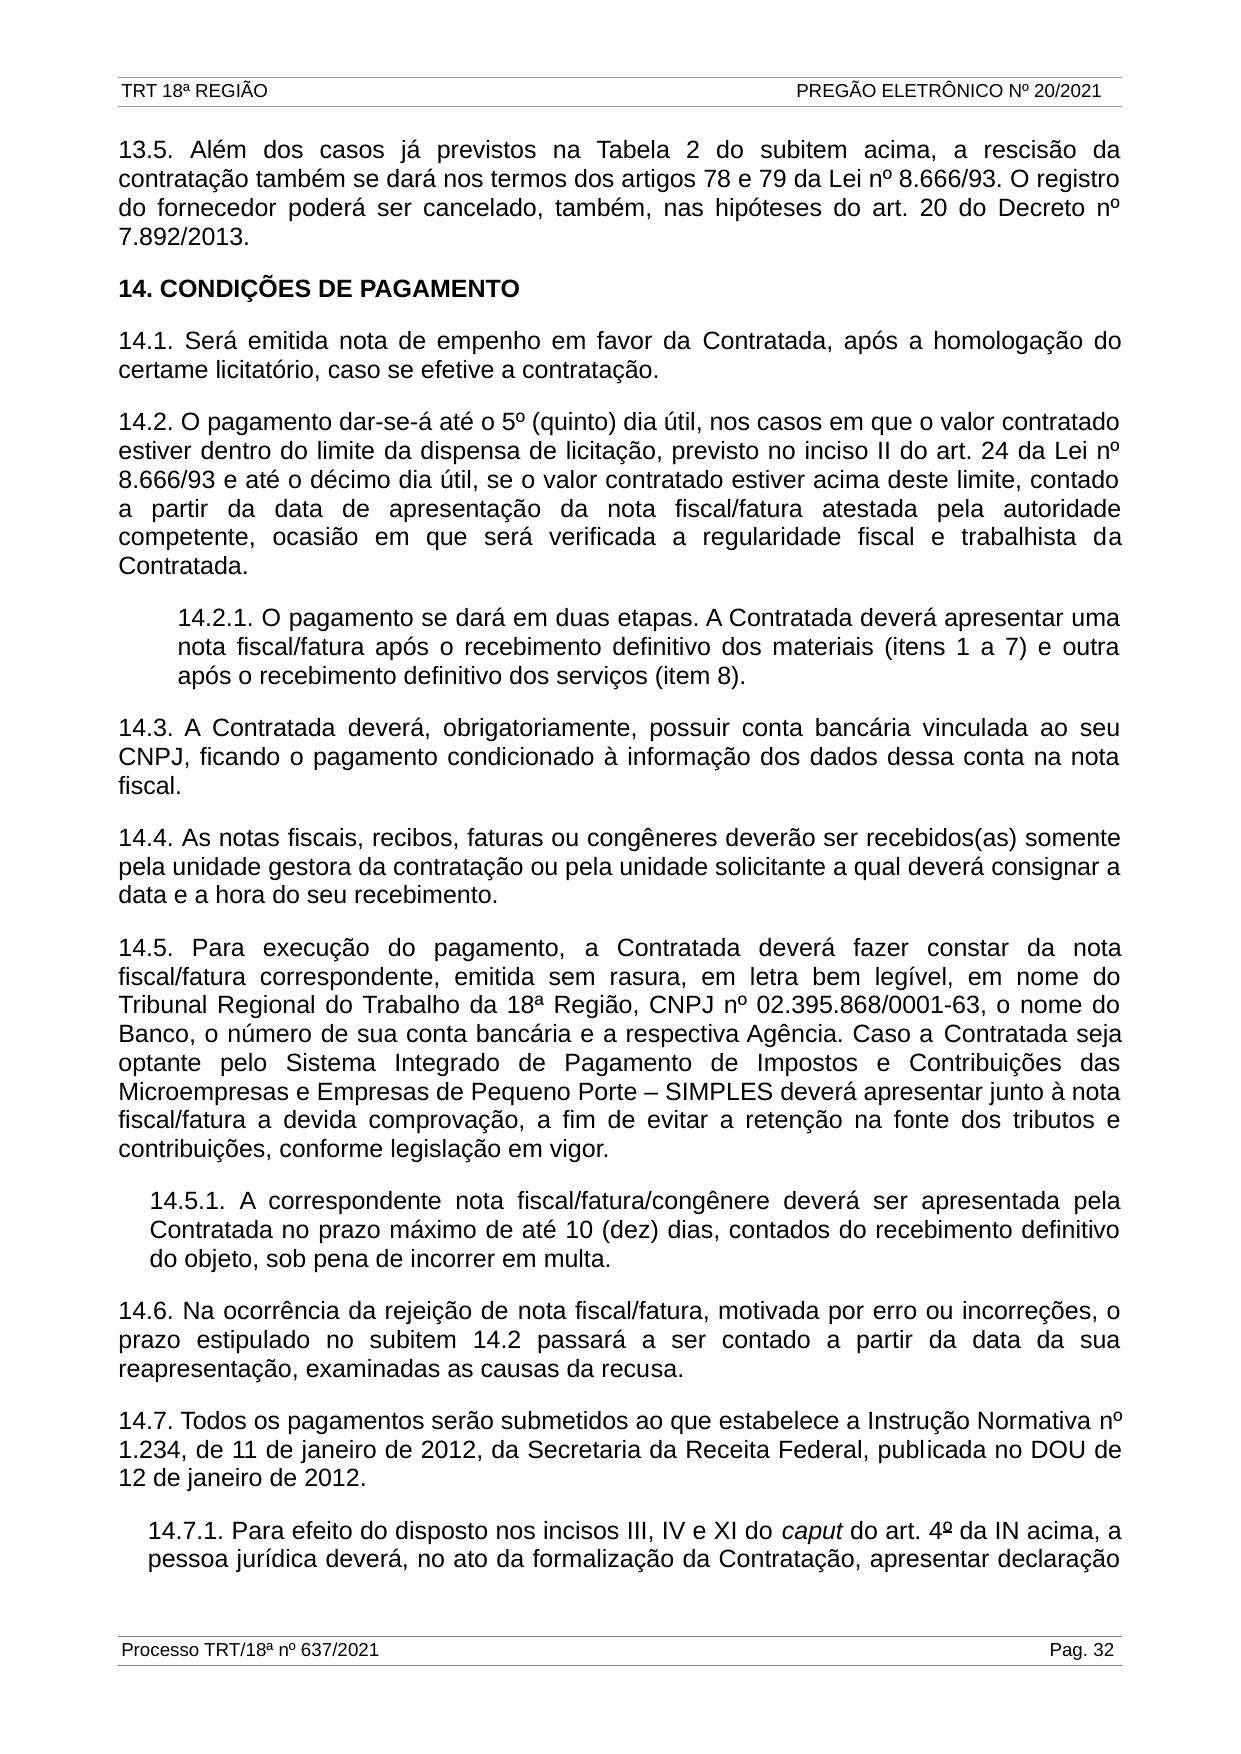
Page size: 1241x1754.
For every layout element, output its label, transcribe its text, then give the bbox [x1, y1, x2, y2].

text 14.4. As notas fiscais, recibos, faturas ou congêneres deverão ser recebidos(as) somente pela unidade gestora da contratação ou pela unidade solicitante a qual deverá consignar a data e a hora do seu recebimento. [118, 823, 1122, 909]
text 14.2.1. O pagamento se dará em duas etapas. A Contratada deverá apresentar uma nota fiscal/fatura após o recebimento definitivo dos materiais (itens 1 a 7) e outra após o recebimento definitivo dos serviços (item 8). [177, 603, 1122, 690]
text 14.3. A Contratada deverá, obrigatoriamente, possuir conta bancária vinculada ao seu CNPJ, ficando o pagamento condicionado à informação dos dados dessa conta na nota fiscal. [118, 713, 1122, 799]
text 14.5.1. A correspondente nota fiscal/fatura/congênere deverá ser apresentada pela Contratada no prazo máximo de até 10 (dez) dias, contados do recebimento definitivo do objeto, sob pena de incorrer em multa. [149, 1186, 1122, 1273]
text 13.5. Além dos casos já previstos na Tabela 2 do subitem acima, a rescisão da contratação também se dará nos termos dos artigos 78 e 79 da Lei nº 8.666/93. O registro do fornecedor poderá ser cancelado, também, nas hipóteses do art. 20 do Decreto nº 7.892/2013. [118, 136, 1122, 251]
text 14.6. Na ocorrência da rejeição de nota fiscal/fatura, motivada por erro ou incorreções, o prazo estipulado no subitem 14.2 passará a ser contado a partir da data da sua reapresentação, examinadas as causas da recusa. [118, 1296, 1122, 1382]
text 14.7. Todos os pagamentos serão submetidos ao que estabelece a Instrução Normativa nº 1.234, de 11 de janeiro de 2012, da Secretaria da Receita Federal, publicada no DOU de 12 de janeiro de 2012. [118, 1406, 1122, 1492]
text 14.7.1. Para efeito do disposto nos incisos III, IV e XI do caput do art. 4º da IN acima, a pessoa jurídica deverá, no ato da formalização da Contratação, apresentar declaração [148, 1516, 1122, 1573]
text 14.1. Será emitida nota de empenho em favor da Contratada, após a homologação do certame licitatório, caso se efetive a contratação. [118, 326, 1122, 384]
text 14. CONDIÇÕES DE PAGAMENTO [118, 274, 1122, 303]
text 14.5. Para execução do pagamento, a Contratada deverá fazer constar da nota fiscal/fatura correspondente, emitida sem rasura, em letra bem legível, em nome do Tribunal Regional do Trabalho da 18ª Região, CNPJ nº 02.395.868/0001-63, o nome do Banco, o número de sua conta bancária e a respectiva Agência. Caso a Contratada seja optante pelo Sistema Integrado de Pagamento de Impostos e Contribuições das Microempresas e Empresas de Pequeno Porte – SIMPLES deverá apresentar junto à nota fiscal/fatura a devida comprovação, a fim de evitar a retenção na fonte dos tributos e contribuições, conforme legislação em vigor. [118, 933, 1122, 1163]
text 14.2. O pagamento dar-se-á até o 5º (quinto) dia útil, nos casos em que o valor contratado estiver dentro do limite da dispensa de licitação, previsto no inciso II do art. 24 da Lei nº 8.666/93 e até o décimo dia útil, se o valor contratado estiver acima deste limite, contado a partir da data de apresentação da nota fiscal/fatura atestada pela autoridade competente, ocasião em que será verificada a regularidade fiscal e trabalhista da Contratada. [118, 407, 1122, 580]
